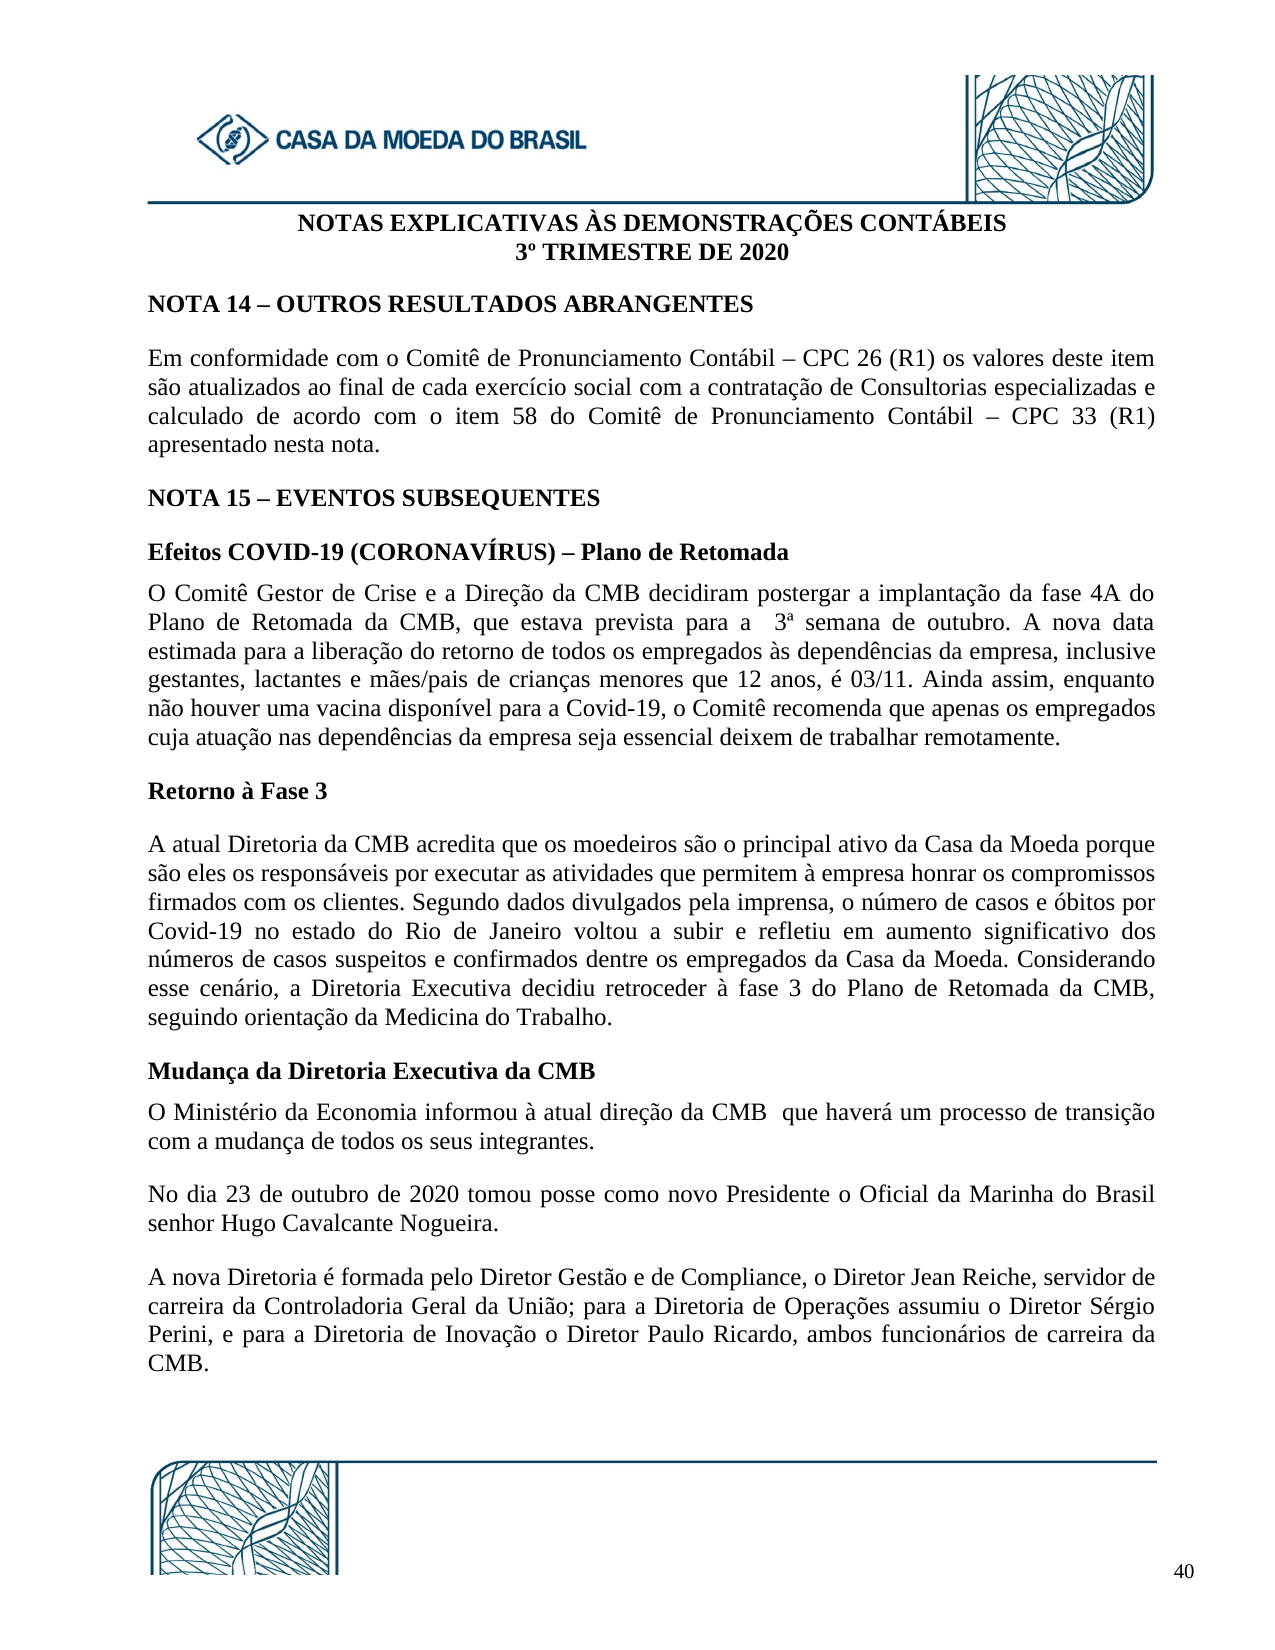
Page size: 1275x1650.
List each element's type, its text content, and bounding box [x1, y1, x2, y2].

text Retorno à Fase 3 [148, 776, 1157, 804]
text O Ministério da Economia informou à atual direção da CMB que haverá um processo de transição com a mudança de todos os seus integrantes. [148, 1097, 1157, 1154]
text NOTA 14 – OUTROS RESULTADOS ABRANGENTES [148, 289, 1157, 318]
text Efeitos COVID-19 (CORONAVÍRUS) – Plano de Retomada [148, 537, 1157, 566]
text A nova Diretoria é formada pelo Diretor Gestão e de Compliance, o Diretor Jean Reiche, servidor de carreira da Controladoria Geral da União; para a Diretoria de Operações assumiu o Diretor Sérgio Perini, e para a Diretoria de Inovação o Diretor Paulo Ricardo, ambos funcionários de carreira da CMB. [148, 1262, 1157, 1377]
text Mudança da Diretoria Executiva da CMB [148, 1056, 1157, 1084]
text O Comitê Gestor de Crise e a Direção da CMB decidiram postergar a implantação da fase 4A do Plano de Retomada da CMB, que estava prevista para a 3ª semana de outubro. A nova data estimada para a liberação do retorno de todos os empregados às dependências da empresa, inclusive gestantes, lactantes e mães/pais de crianças menores que 12 anos, é 03/11. Ainda assim, enquanto não houver uma vacina disponível para a Covid-19, o Comitê recomenda que apenas os empregados cuja atuação nas dependências da empresa seja essencial deixem de trabalhar remotamente. [148, 578, 1157, 751]
text No dia 23 de outubro de 2020 tomou posse como novo Presidente o Oficial da Marinha do Brasil senhor Hugo Cavalcante Nogueira. [148, 1179, 1157, 1237]
text A atual Diretoria da CMB acredita que os moedeiros são o principal ativo da Casa da Moeda porque são eles os responsáveis por executar as atividades que permitem à empresa honrar os compromissos firmados com os clientes. Segundo dados divulgados pela imprensa, o número de casos e óbitos por Covid-19 no estado do Rio de Janeiro voltou a subir e refletiu em aumento significativo dos números de casos suspeitos e confirmados dentre os empregados da Casa da Moeda. Considerando esse cenário, a Diretoria Executiva decidiu retroceder à fase 3 do Plano de Retomada da CMB, seguindo orientação da Medicina do Trabalho. [148, 829, 1157, 1031]
text NOTA 15 – EVENTOS SUBSEQUENTES [148, 483, 1157, 512]
text Em conformidade com o Comitê de Pronunciamento Contábil – CPC 26 (R1) os valores deste item são atualizados ao final de cada exercício social com a contratação de Consultorias especializadas e calculado de acordo com o item 58 do Comitê de Pronunciamento Contábil – CPC 33 (R1) apresentado nesta nota. [148, 343, 1157, 458]
